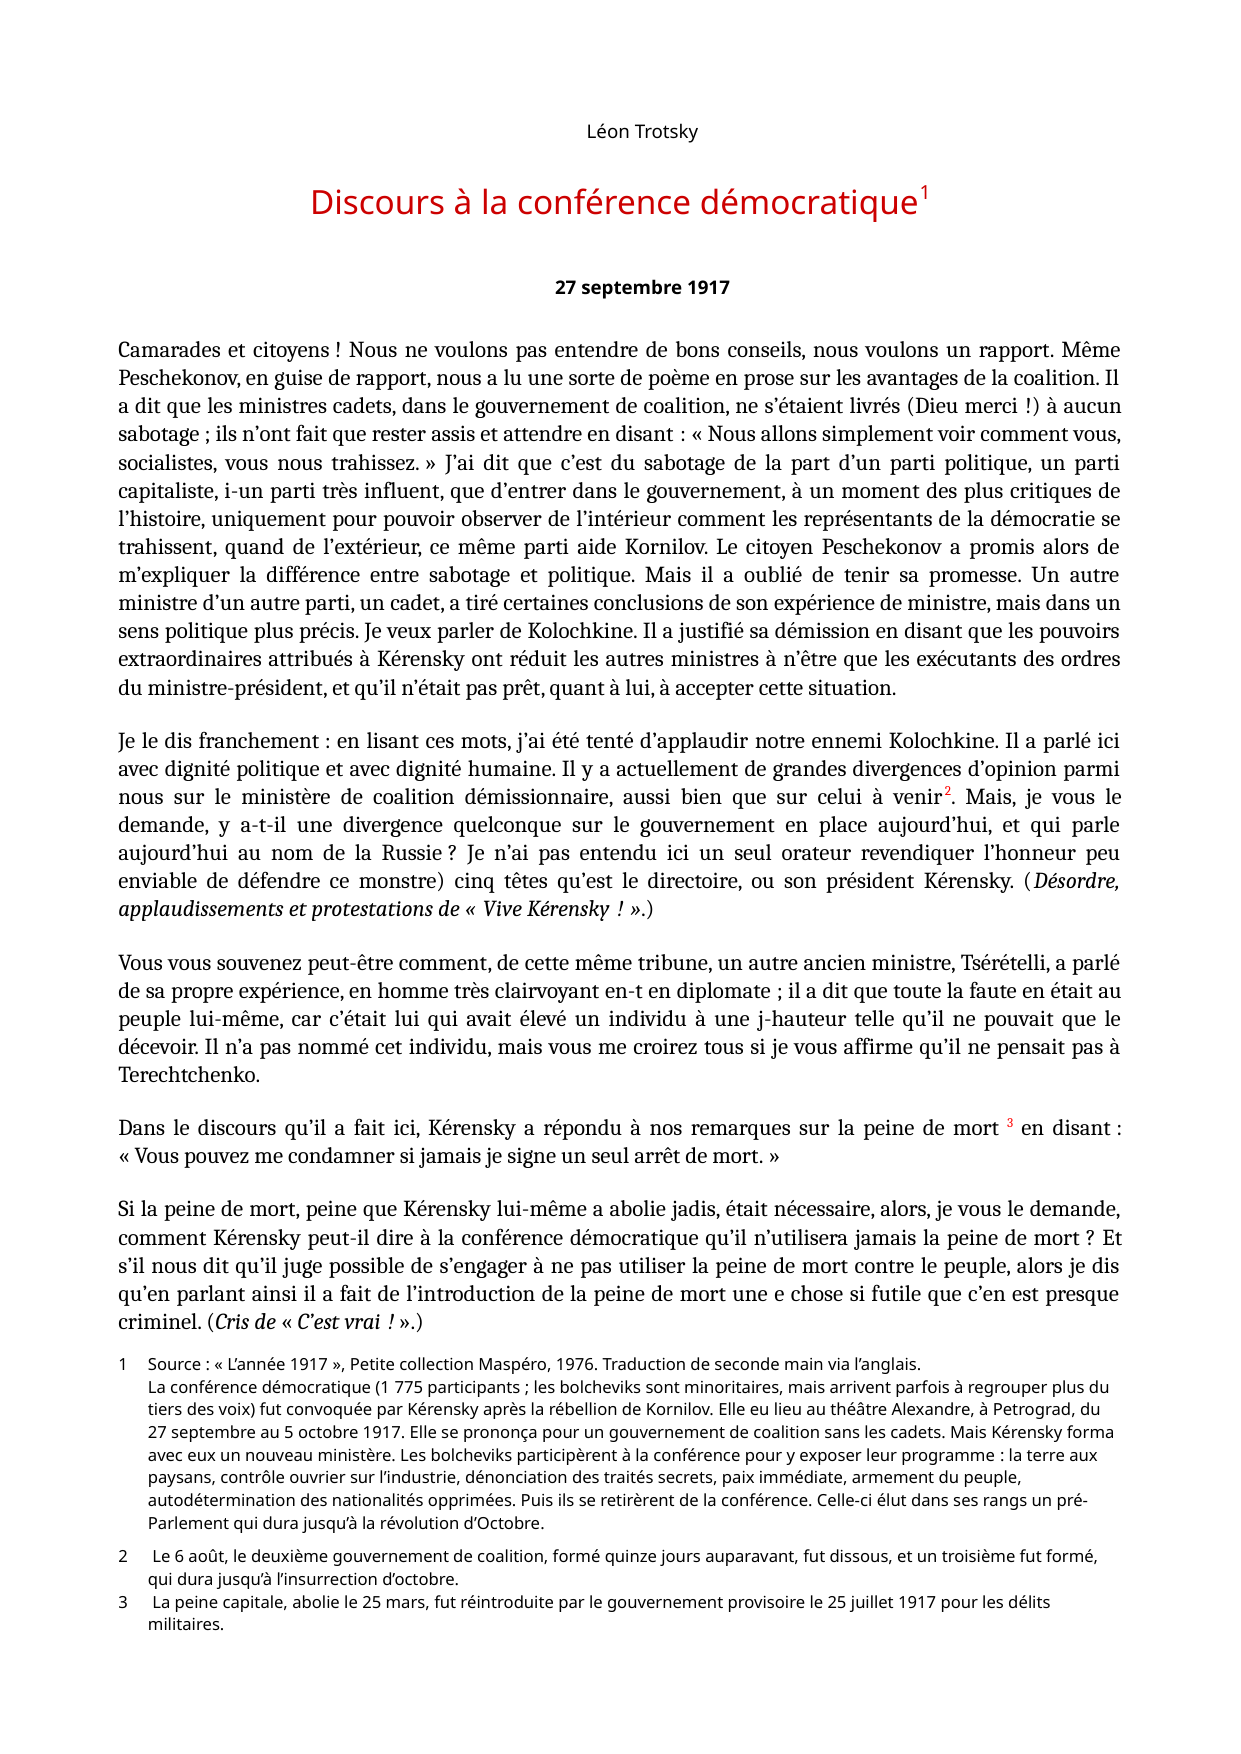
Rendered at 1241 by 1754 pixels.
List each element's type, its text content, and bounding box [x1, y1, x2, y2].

text Le 6 août, le deuxième gouvernement de coalition, formé quinze jours auparavant, fut dissous, et un troisième fut formé, qui dura jusqu’à l’insurrection d’octobre. [118, 1545, 1122, 1590]
text 27 septembre 1917 [118, 274, 1122, 299]
text Si la peine de mort, peine que Kérensky lui-même a abolie jadis, était nécessaire, alors, je vous le demande, comment Kérensky peut-il dire à la conférence démocratique qu’il n’utilisera jamais la peine de mort ? Et s’il nous dit qu’il juge possible de s’engager à ne pas utiliser la peine de mort contre le peuple, alors je dis qu’en parlant ainsi il a fait de l’introduction de la peine de mort une e chose si futile que c’en est presque criminel. (Cris de « C’est vrai ! ».) [118, 1196, 1122, 1335]
text La peine capitale, abolie le 25 mars, fut réintroduite par le gouvernement provisoire le 25 juillet 1917 pour les délits militaires. [118, 1590, 1122, 1636]
text Je le dis franchement : en lisant ces mots, j’ai été tenté d’applaudir notre ennemi Kolochkine. Il a parlé ici avec dignité politique et avec dignité humaine. Il y a actuellement de grandes divergences d’opinion parmi nous sur le ministère de coalition démissionnaire, aussi bien que sur celui à venir. Mais, je vous le demande, y a-t-il une divergence quelconque sur le gouvernement en place aujourd’hui, et qui parle aujourd’hui au nom de la Russie ? Je n’ai pas entendu ici un seul orateur revendiquer l’honneur peu enviable de défendre ce monstre) cinq têtes qu’est le directoire, ou son président Kérensky. (Désordre, applaudissements et protestations de « Vive Kérensky ! ».) [118, 727, 1122, 923]
text Source : « L’année 1917 », Petite collection Maspéro, 1976. Traduction de seconde main via l’anglais. La conférence démocratique (1 775 participants ; les bolcheviks sont minoritaires, mais arrivent parfois à regrouper plus du tiers des voix) fut convoquée par Kérensky après la rébellion de Kornilov. Elle eu lieu au théâtre Alexandre, à Petrograd, du 27 septembre au 5 octobre 1917. Elle se prononça pour un gouvernement de coalition sans les cadets. Mais Kérensky forma avec eux un nouveau ministère. Les bolcheviks participèrent à la conférence pour y exposer leur programme : la terre aux paysans, contrôle ouvrier sur l’industrie, dénonciation des traités secrets, paix immédiate, armement du peuple, autodétermination des nationalités opprimées. Puis ils se retirèrent de la conférence. Celle-ci élut dans ses rangs un pré-Parlement qui dura jusqu’à la révolution d’Octobre. [118, 1353, 1122, 1534]
text Léon Trotsky [118, 118, 1122, 144]
text Dans le discours qu’il a fait ici, Kérensky a répondu à nos remarques sur la peine de mort en disant : « Vous pouvez me condamner si jamais je signe un seul arrêt de mort. » [118, 1115, 1122, 1169]
subtitle Discours à la conférence démocratique [118, 179, 1122, 224]
text Vous vous souvenez peut-être comment, de cette même tribune, un autre ancien ministre, Tsérételli, a parlé de sa propre expérience, en homme très clairvoyant en-t en diplomate ; il a dit que toute la faute en était au peuple lui-même, car c’était lui qui avait élevé un individu à une j-hauteur telle qu’il ne pouvait que le décevoir. Il n’a pas nommé cet individu, mais vous me croirez tous si je vous affirme qu’il ne pensait pas à Terechtchenko. [118, 949, 1122, 1088]
text Camarades et citoyens ! Nous ne voulons pas entendre de bons conseils, nous voulons un rapport. Même Peschekonov, en guise de rapport, nous a lu une sorte de poème en prose sur les avantages de la coalition. Il a dit que les ministres cadets, dans le gouvernement de coalition, ne s’étaient livrés (Dieu merci !) à aucun sabotage ; ils n’ont fait que rester assis et attendre en disant : « Nous allons simplement voir comment vous, socialistes, vous nous trahissez. » J’ai dit que c’est du sabotage de la part d’un parti politique, un parti capitaliste, i-un parti très influent, que d’entrer dans le gouvernement, à un moment des plus critiques de l’histoire, uniquement pour pouvoir observer de l’intérieur comment les représentants de la démocratie se trahissent, quand de l’extérieur, ce même parti aide Kornilov. Le citoyen Peschekonov a promis alors de m’expliquer la différence entre sabotage et politique. Mais il a oublié de tenir sa promesse. Un autre ministre d’un autre parti, un cadet, a tiré certaines conclusions de son expérience de ministre, mais dans un sens politique plus précis. Je veux parler de Kolochkine. Il a justifié sa démission en disant que les pouvoirs extraordinaires attribués à Kérensky ont réduit les autres ministres à n’être que les exécutants des ordres du ministre-président, et qu’il n’était pas prêt, quant à lui, à accepter cette situation. [118, 337, 1122, 701]
